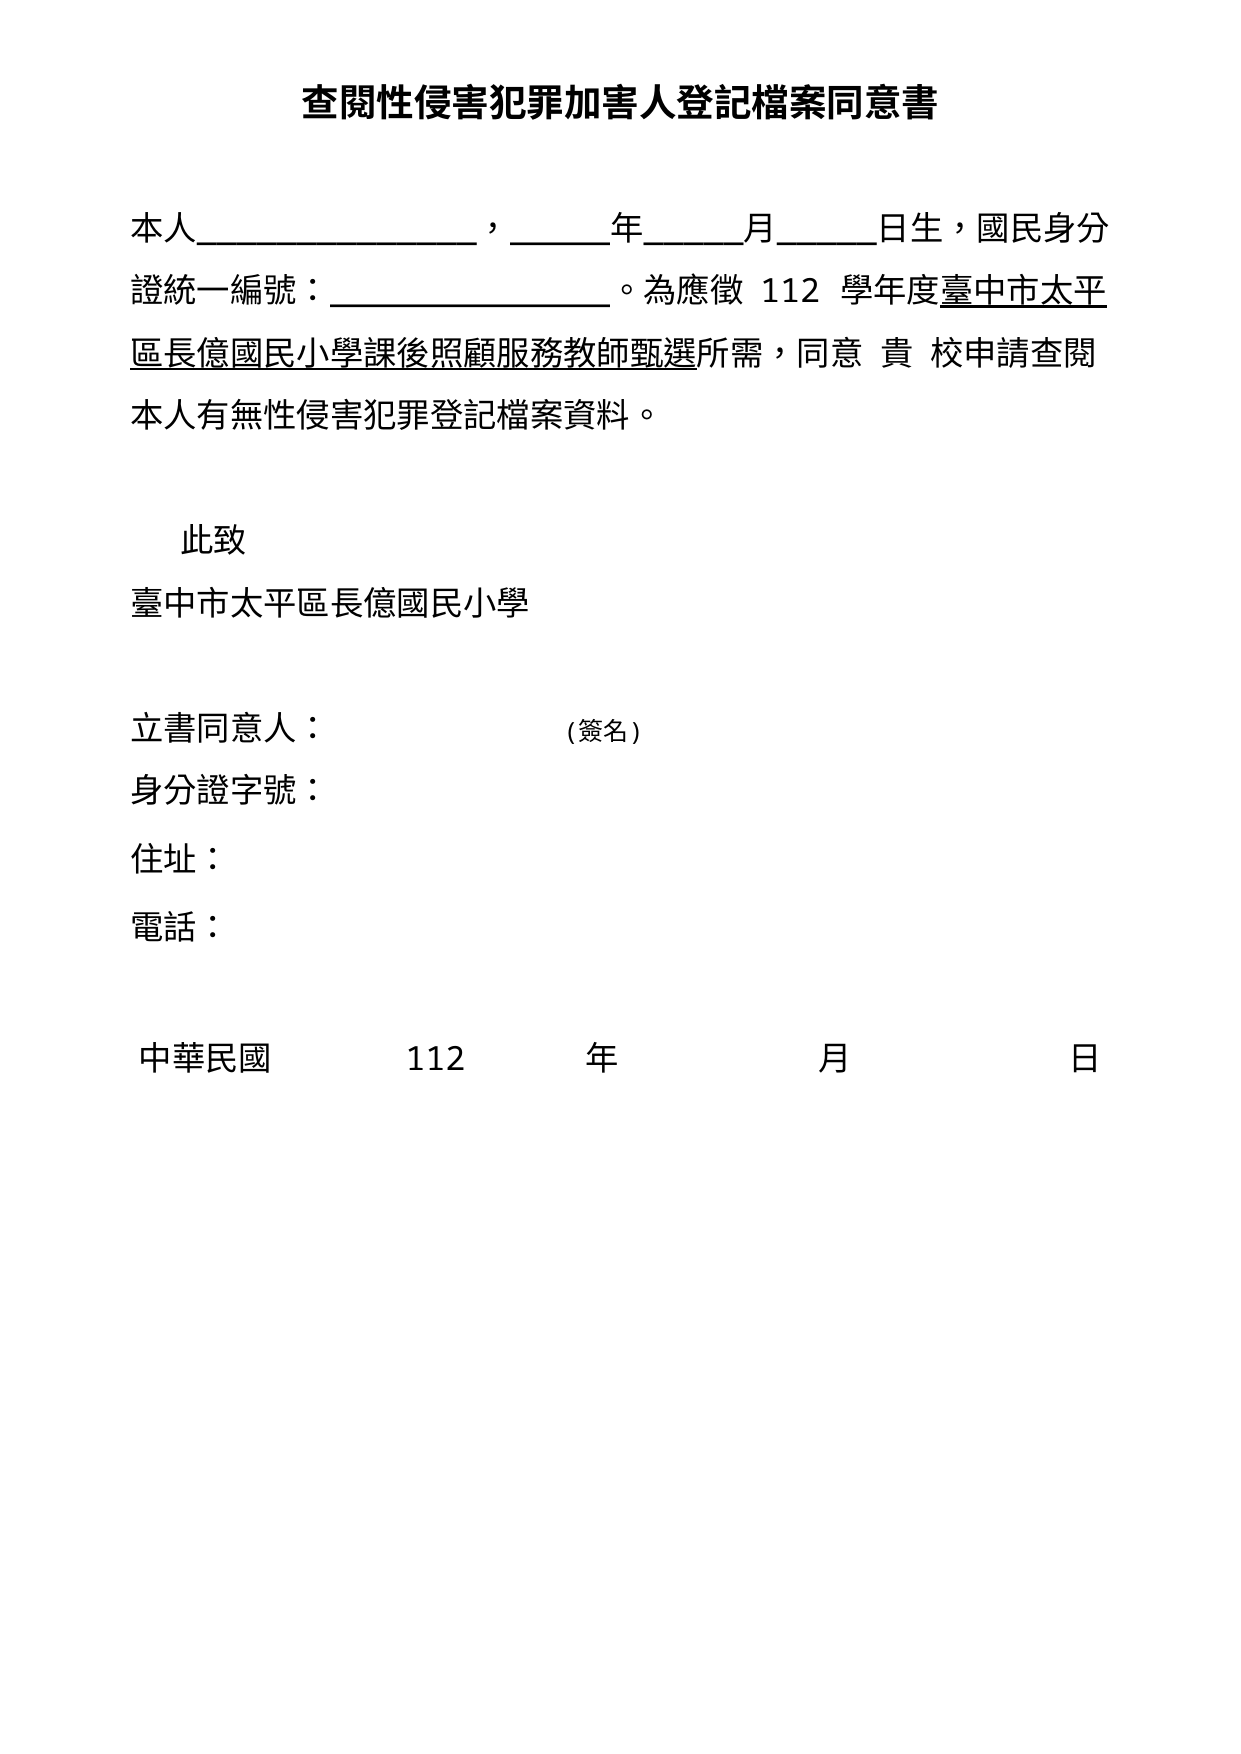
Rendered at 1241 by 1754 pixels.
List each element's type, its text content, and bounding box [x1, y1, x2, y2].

text 本人______________，_____年_____月_____日生，國民身分證統一編號：______________。為應徵 112 學年度臺中市太平區長億國民小學課後照顧服務教師甄選所需，同意 貴 校申請查閱本人有無性侵害犯罪登記檔案資料。 [130, 184, 1110, 434]
text 電話： [130, 883, 1110, 946]
text 查閱性侵害犯罪加害人登記檔案同意書 [130, 59, 1110, 121]
text 立書同意人： (簽名) [130, 684, 1110, 746]
text 此致 [130, 496, 1110, 559]
text 身分證字號： [130, 746, 1110, 809]
text 中華民國 112 年 月 日 [130, 1014, 1110, 1077]
text 住址： [130, 815, 1110, 877]
text 臺中市太平區長億國民小學 [130, 559, 1110, 621]
